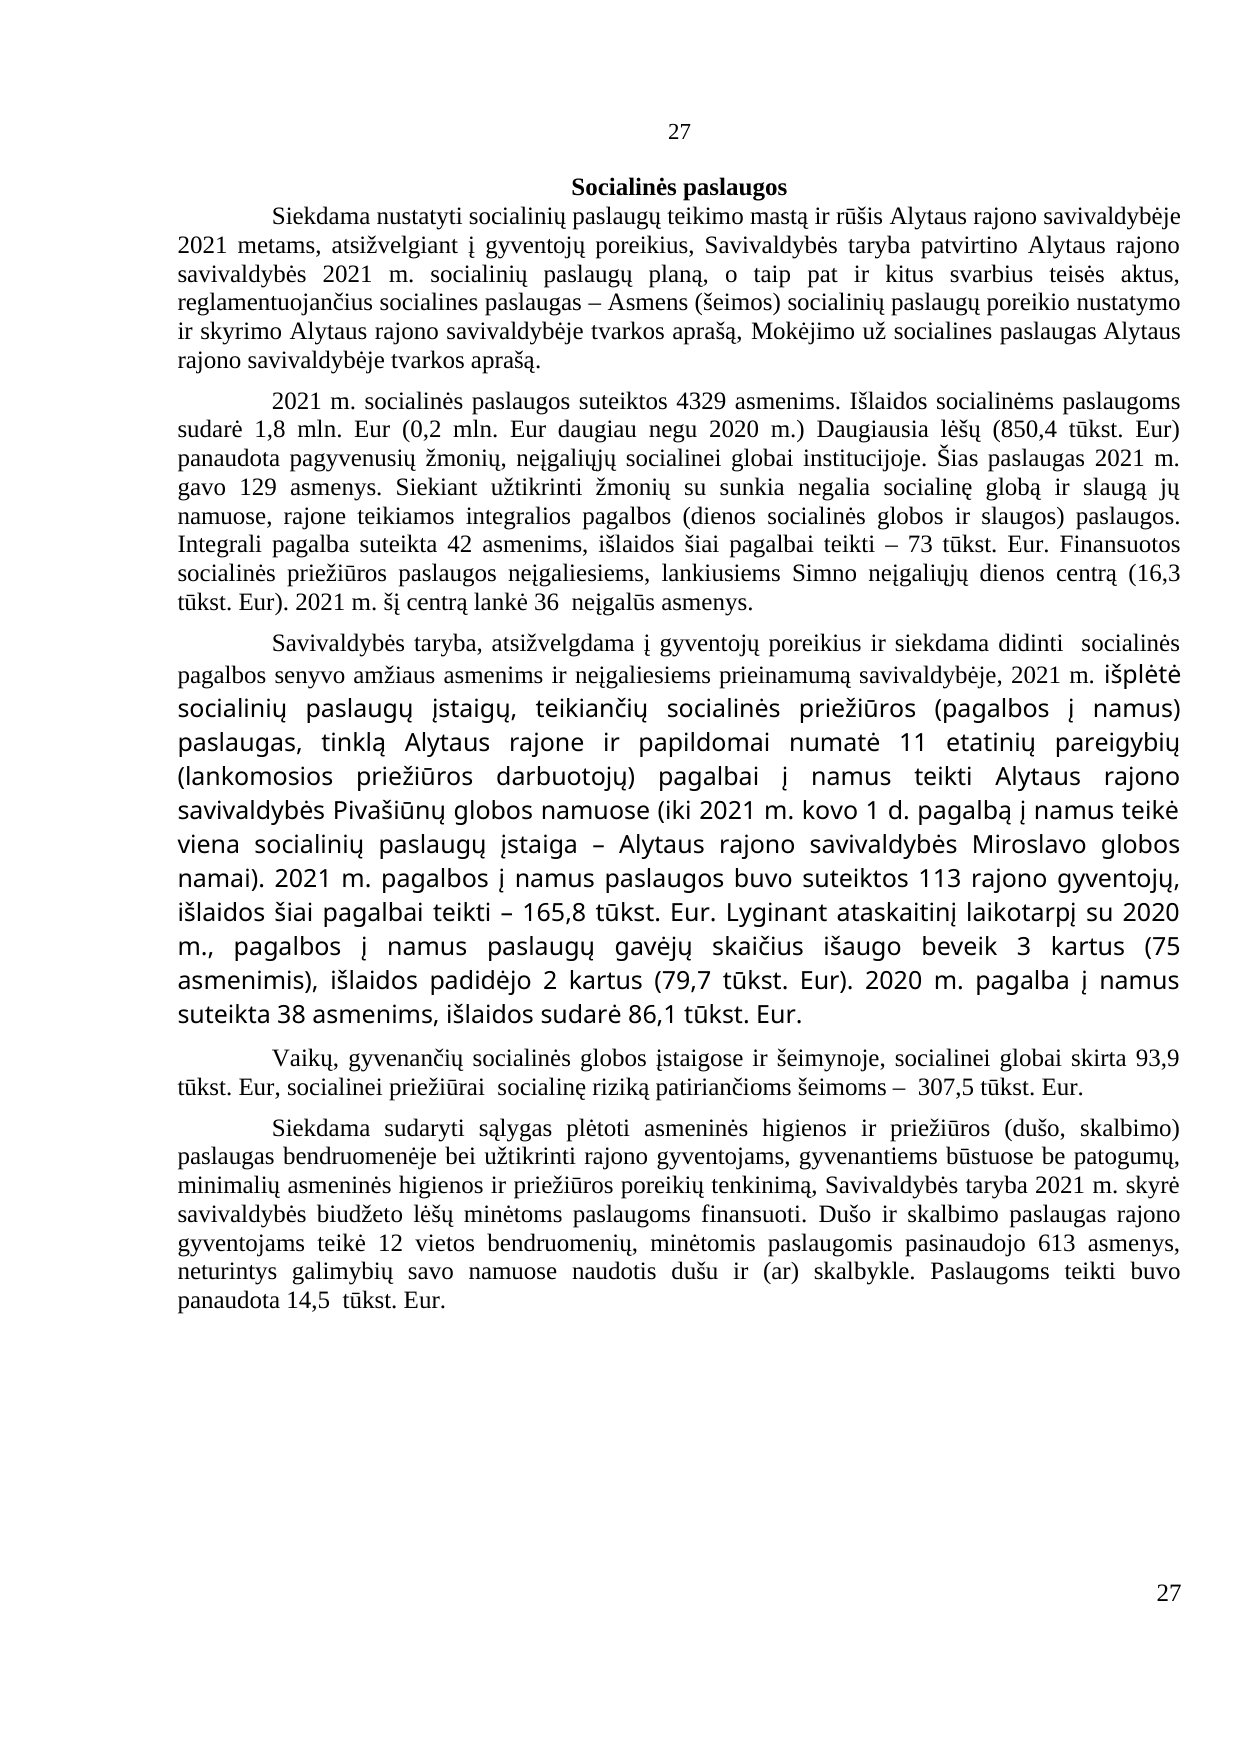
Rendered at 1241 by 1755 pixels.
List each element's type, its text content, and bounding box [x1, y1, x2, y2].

text Savivaldybės taryba, atsižvelgdama į gyventojų poreikius ir siekdama didinti socialinės pagalbos senyvo amžiaus asmenims ir neįgaliesiems prieinamumą savivaldybėje, 2021 m. išplėtė socialinių paslaugų įstaigų, teikiančių socialinės priežiūros (pagalbos į namus) paslaugas, tinklą Alytaus rajone ir papildomai numatė 11 etatinių pareigybių (lankomosios priežiūros darbuotojų) pagalbai į namus teikti Alytaus rajono savivaldybės Pivašiūnų globos namuose (iki 2021 m. kovo 1 d. pagalbą į namus teikė viena socialinių paslaugų įstaiga – Alytaus rajono savivaldybės Miroslavo globos namai). 2021 m. pagalbos į namus paslaugos buvo suteiktos 113 rajono gyventojų, išlaidos šiai pagalbai teikti – 165,8 tūkst. Eur. Lyginant ataskaitinį laikotarpį su 2020 m., pagalbos į namus paslaugų gavėjų skaičius išaugo beveik 3 kartus (75 asmenimis), išlaidos padidėjo 2 kartus (79,7 tūkst. Eur). 2020 m. pagalba į namus suteikta 38 asmenims, išlaidos sudarė 86,1 tūkst. Eur. [177, 628, 1181, 1031]
text 2021 m. socialinės paslaugos suteiktos 4329 asmenims. Išlaidos socialinėms paslaugoms sudarė 1,8 mln. Eur (0,2 mln. Eur daugiau negu 2020 m.) Daugiausia lėšų (850,4 tūkst. Eur) panaudota pagyvenusių žmonių, neįgaliųjų socialinei globai institucijoje. Šias paslaugas 2021 m. gavo 129 asmenys. Siekiant užtikrinti žmonių su sunkia negalia socialinę globą ir slaugą jų namuose, rajone teikiamos integralios pagalbos (dienos socialinės globos ir slaugos) paslaugos. Integrali pagalba suteikta 42 asmenims, išlaidos šiai pagalbai teikti – 73 tūkst. Eur. Finansuotos socialinės priežiūros paslaugos neįgaliesiems, lankiusiems Simno neįgaliųjų dienos centrą (16,3 tūkst. Eur). 2021 m. šį centrą lankė 36 neįgalūs asmenys. [177, 386, 1181, 616]
text Vaikų, gyvenančių socialinės globos įstaigose ir šeimynoje, socialinei globai skirta 93,9 tūkst. Eur, socialinei priežiūrai socialinę riziką patiriančioms šeimoms – 307,5 tūkst. Eur. [177, 1043, 1181, 1101]
text Socialinės paslaugos [177, 172, 1181, 201]
text Siekdama nustatyti socialinių paslaugų teikimo mastą ir rūšis Alytaus rajono savivaldybėje 2021 metams, atsižvelgiant į gyventojų poreikius, Savivaldybės taryba patvirtino Alytaus rajono savivaldybės 2021 m. socialinių paslaugų planą, o taip pat ir kitus svarbius teisės aktus, reglamentuojančius socialines paslaugas – Asmens (šeimos) socialinių paslaugų poreikio nustatymo ir skyrimo Alytaus rajono savivaldybėje tvarkos aprašą, Mokėjimo už socialines paslaugas Alytaus rajono savivaldybėje tvarkos aprašą. [177, 201, 1181, 374]
text Siekdama sudaryti sąlygas plėtoti asmeninės higienos ir priežiūros (dušo, skalbimo) paslaugas bendruomenėje bei užtikrinti rajono gyventojams, gyvenantiems būstuose be patogumų, minimalių asmeninės higienos ir priežiūros poreikių tenkinimą, Savivaldybės taryba 2021 m. skyrė savivaldybės biudžeto lėšų minėtoms paslaugoms finansuoti. Dušo ir skalbimo paslaugas rajono gyventojams teikė 12 vietos bendruomenių, minėtomis paslaugomis pasinaudojo 613 asmenys, neturintys galimybių savo namuose naudotis dušu ir (ar) skalbykle. Paslaugoms teikti buvo panaudota 14,5 tūkst. Eur. [177, 1113, 1181, 1314]
